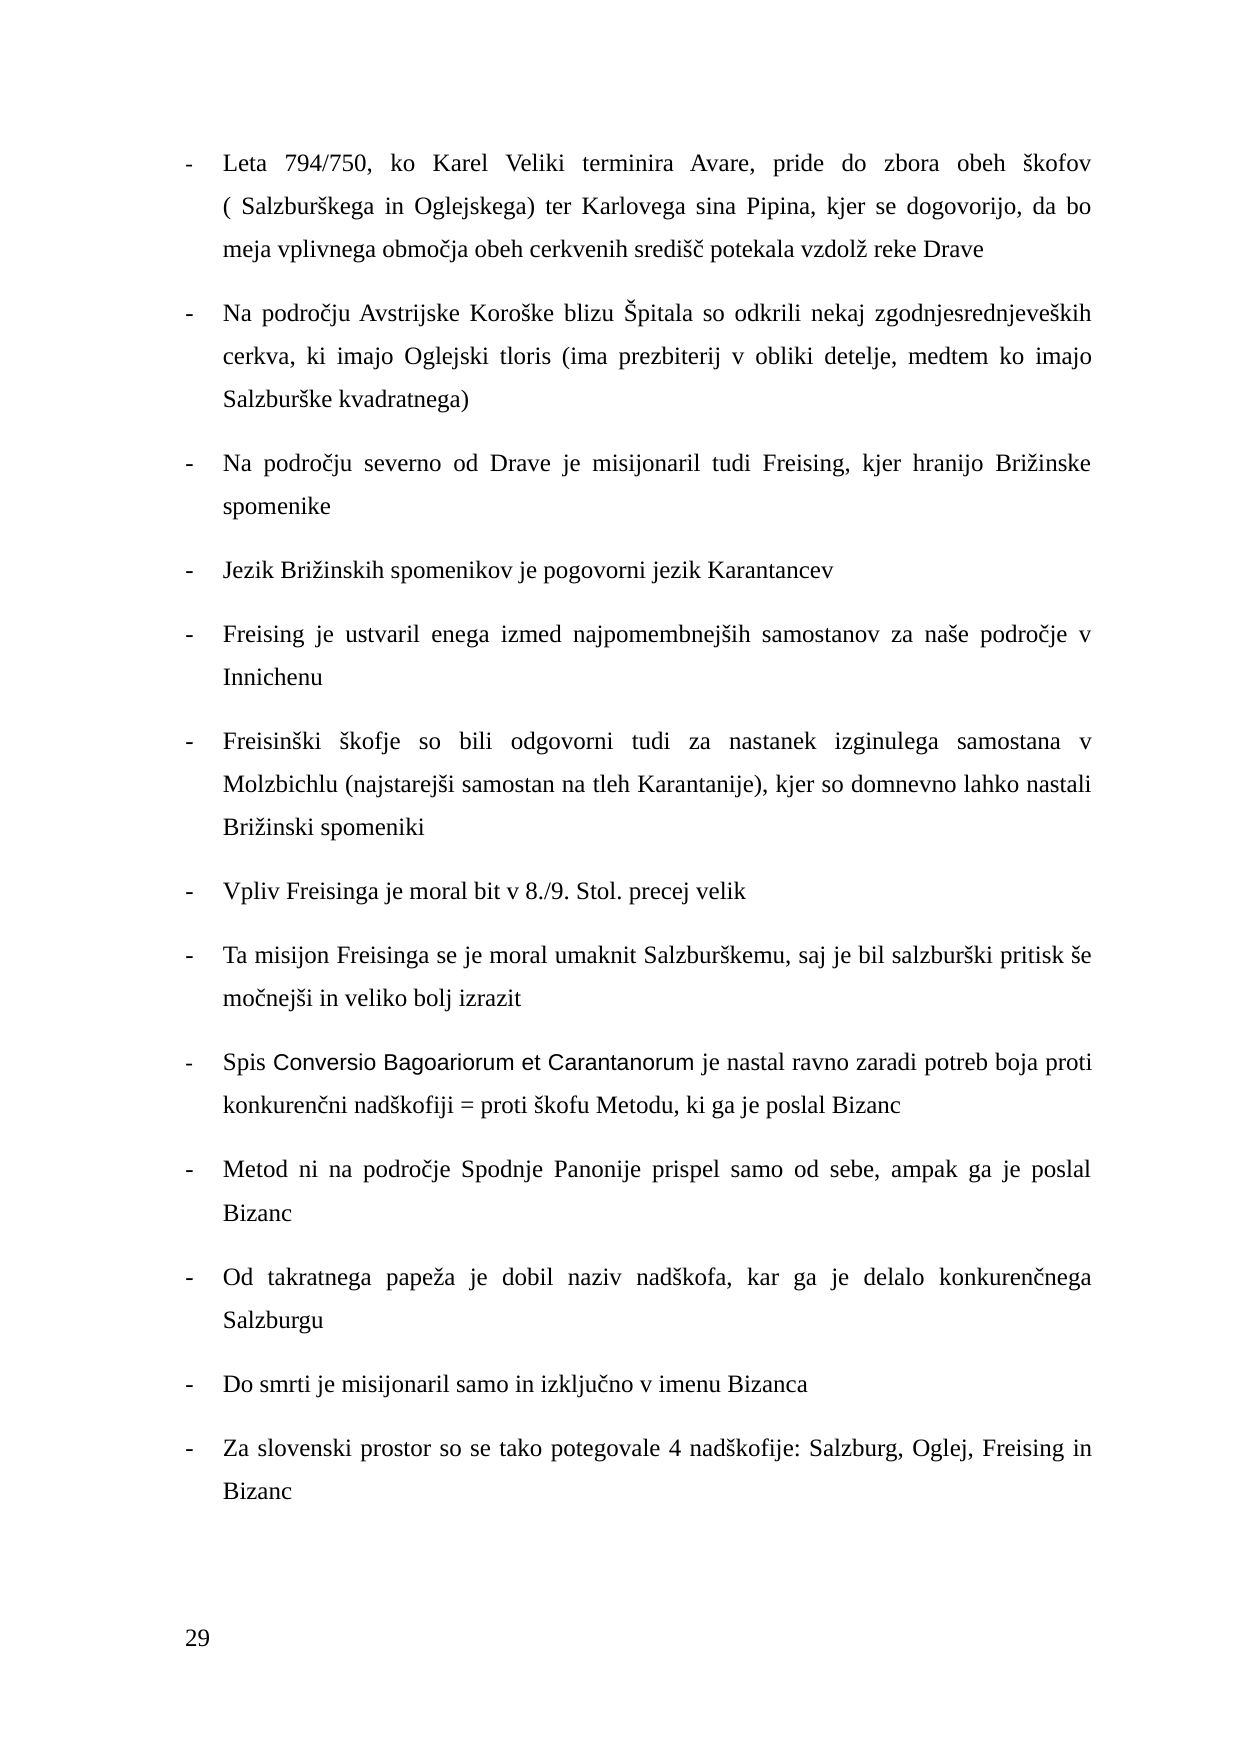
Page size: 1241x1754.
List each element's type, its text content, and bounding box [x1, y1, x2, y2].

list Spis Conversio Bagoariorum et Carantanorum je nastal ravno zaradi potreb boja proti konkurenčni nadškofiji = proti škofu Metodu, ki ga je poslal Bizanc [185, 1047, 1093, 1119]
list Ta misijon Freisinga se je moral umaknit Salzburškemu, saj je bil salzburški pritisk še močnejši in veliko bolj izrazit [185, 940, 1093, 1012]
list Jezik Brižinskih spomenikov je pogovorni jezik Karantancev [185, 555, 1093, 584]
list Od takratnega papeža je dobil naziv nadškofa, kar ga je delalo konkurenčnega Salzburgu [185, 1262, 1093, 1333]
list Na področju severno od Drave je misijonaril tudi Freising, kjer hranijo Brižinske spomenike [185, 448, 1093, 520]
list Na področju Avstrijske Koroške blizu Špitala so odkrili nekaj zgodnjesrednjeveških cerkva, ki imajo Oglejski tloris (ima prezbiterij v obliki detelje, medtem ko imajo Salzburške kvadratnega) [185, 298, 1093, 413]
list Do smrti je misijonaril samo in izključno v imenu Bizanca [185, 1369, 1093, 1397]
list Leta 794/750, ko Karel Veliki terminira Avare, pride do zbora obeh škofov ( Salzburškega in Oglejskega) ter Karlovega sina Pipina, kjer se dogovorijo, da bo meja vplivnega območja obeh cerkvenih središč potekala vzdolž reke Drave [185, 148, 1093, 263]
list Vpliv Freisinga je moral bit v 8./9. Stol. precej velik [185, 876, 1093, 905]
list Freising je ustvaril enega izmed najpomembnejših samostanov za naše področje v Innichenu [185, 619, 1093, 691]
list Freisinški škofje so bili odgovorni tudi za nastanek izginulega samostana v Molzbichlu (najstarejši samostan na tleh Karantanije), kjer so domnevno lahko nastali Brižinski spomeniki [185, 726, 1093, 841]
list Metod ni na področje Spodnje Panonije prispel samo od sebe, ampak ga je poslal Bizanc [185, 1154, 1093, 1226]
list Za slovenski prostor so se tako potegovale 4 nadškofije: Salzburg, Oglej, Freising in Bizanc [185, 1433, 1093, 1504]
